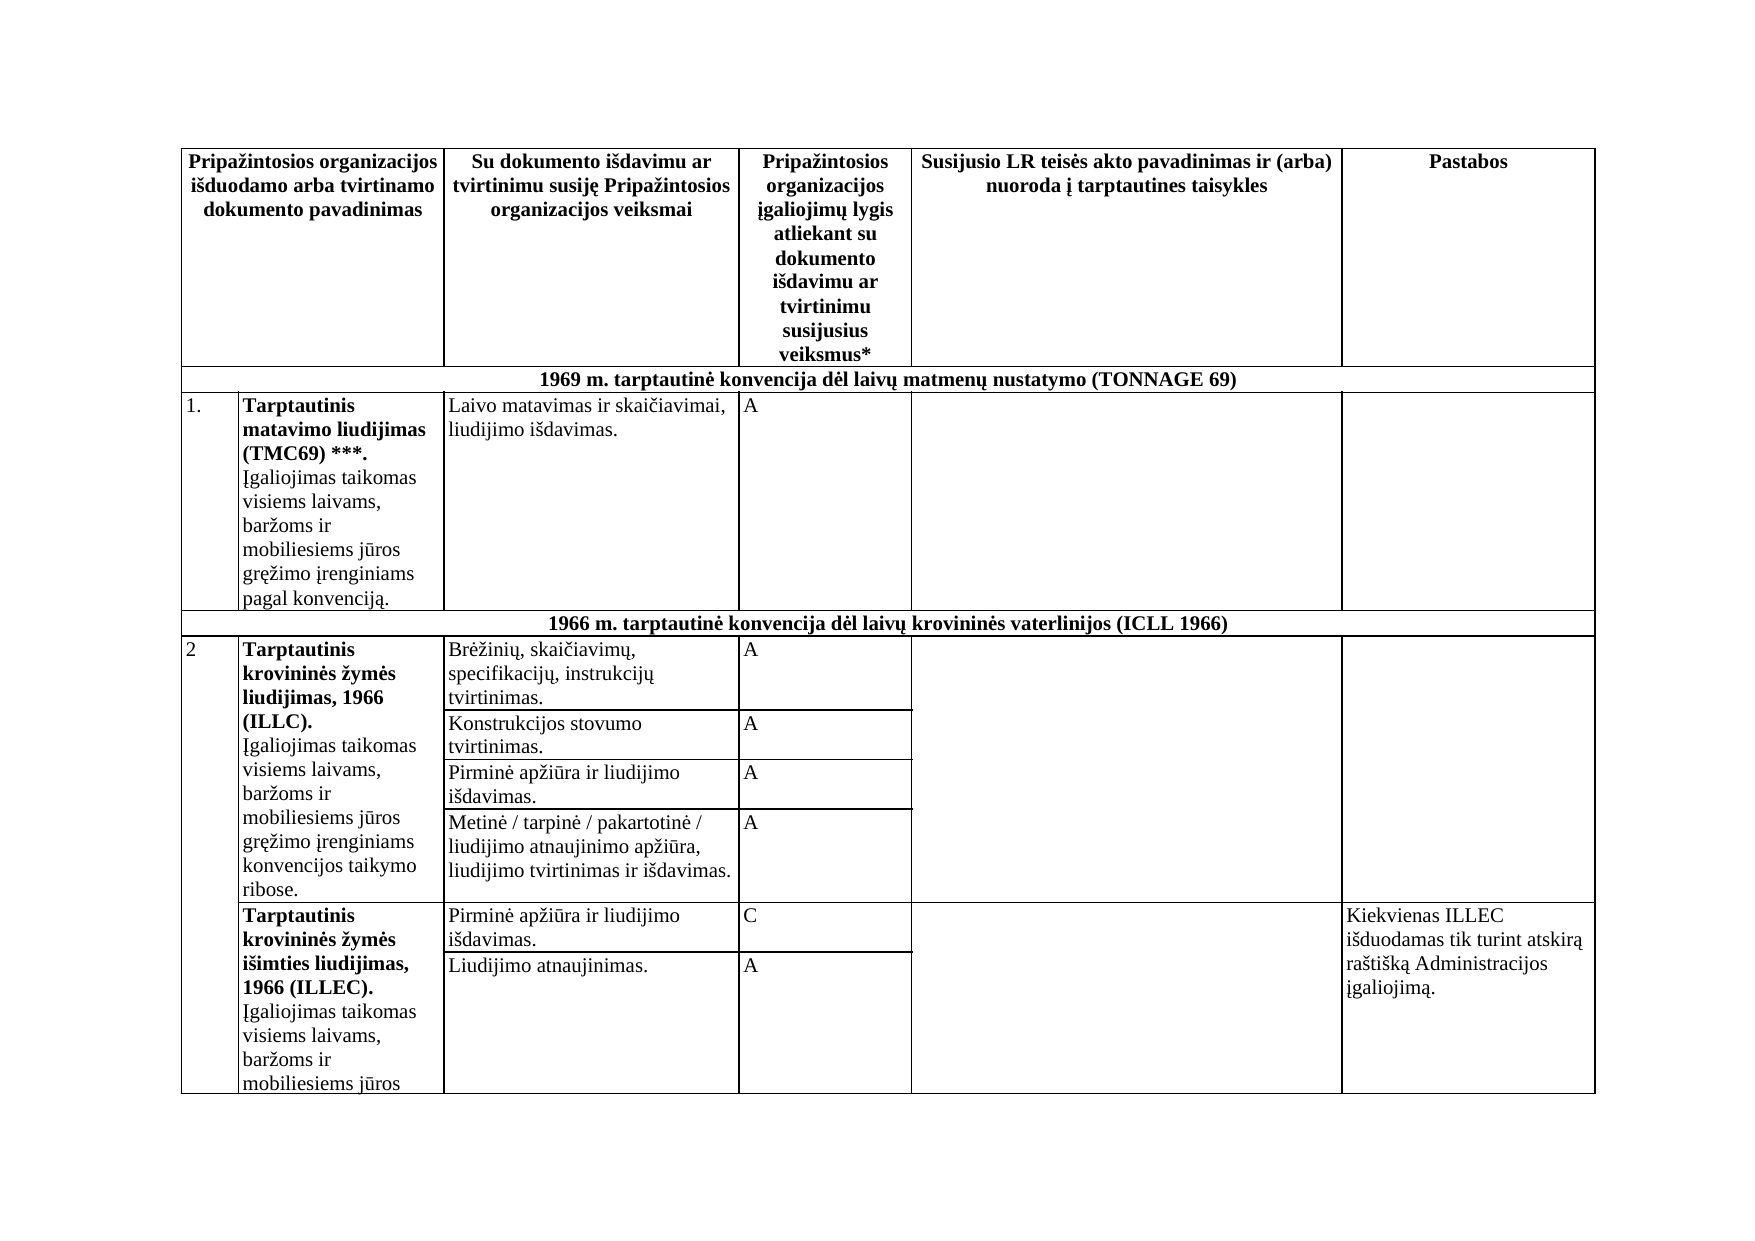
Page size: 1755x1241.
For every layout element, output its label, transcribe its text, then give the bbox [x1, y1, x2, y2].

table_cell [912, 808, 1341, 901]
table_cell A [740, 637, 911, 709]
table_cell [912, 637, 1341, 808]
table_cell [1343, 808, 1594, 901]
table_cell C [740, 903, 911, 951]
table_cell [182, 901, 238, 1093]
table_cell Tarptautinis krovininės žymės išimties liudijimas, 1966 (ILLEC). Įgaliojimas taikomas visiems laivams, baržoms ir mobiliesiems jūros gręžimo įrenginiams konvencijos taikymo ribose. [239, 903, 443, 1093]
table_cell 1969 m. tarptautinė konvencija dėl laivų matmenų nustatymo (TONNAGE 69) [182, 367, 1594, 391]
table_header Susijusio LR teisės akto pavadinimas ir (arba) nuoroda į tarptautines taisykles [912, 149, 1341, 366]
table_cell A [740, 760, 911, 808]
table_cell A [740, 810, 911, 901]
table_cell 2 [182, 637, 238, 901]
table_cell Pirminė apžiūra ir liudijimo išdavimas. [445, 760, 738, 808]
table_cell 1. [182, 393, 238, 609]
table_cell Tarptautinis krovininės žymės liudijimas, 1966 (ILLC). Įgaliojimas taikomas visiems laivams, baržoms ir mobiliesiems jūros gręžimo įrenginiams konvencijos taikymo ribose. [239, 637, 443, 901]
table_header Pripažintosios organizacijos išduodamo arba tvirtinamo dokumento pavadinimas [182, 149, 443, 366]
table_header Pastabos [1343, 149, 1594, 366]
table_cell [912, 903, 1341, 1093]
table_cell A [740, 711, 911, 758]
table_header Su dokumento išdavimu ar tvirtinimu susiję Pripažintosios organizacijos veiksmai [445, 149, 738, 366]
table_cell Metinė / tarpinė / pakartotinė / liudijimo atnaujinimo apžiūra, liudijimo tvirtinimas ir išdavimas. [445, 810, 738, 901]
table_cell Laivo matavimas ir skaičiavimai, liudijimo išdavimas. [445, 393, 738, 609]
table_cell Tarptautinis matavimo liudijimas (TMC69) ***. Įgaliojimas taikomas visiems laivams, baržoms ir mobiliesiems jūros gręžimo įrenginiams pagal konvenciją. [239, 393, 443, 609]
table_cell [912, 393, 1341, 609]
table_header Pripažintosios organizacijos įgaliojimų lygis atliekant su dokumento išdavimu ar tvirtinimu susijusius veiksmus* [740, 149, 911, 366]
table_cell [1343, 393, 1594, 609]
table_cell 1966 m. tarptautinė konvencija dėl laivų krovininės vaterlinijos (ICLL 1966) [182, 611, 1594, 635]
table_cell A [740, 953, 911, 1093]
table_cell Liudijimo atnaujinimas. [445, 953, 738, 1093]
table_cell Brėžinių, skaičiavimų, specifikacijų, instrukcijų tvirtinimas. [445, 637, 738, 709]
table_cell Pirminė apžiūra ir liudijimo išdavimas. [445, 903, 738, 951]
table_cell Konstrukcijos stovumo tvirtinimas. [445, 711, 738, 758]
table_cell A [740, 393, 911, 609]
table_cell Kiekvienas ILLEC išduodamas tik turint atskirą raštišką Administracijos įgaliojimą. [1343, 903, 1594, 1093]
table_cell [1343, 637, 1594, 808]
